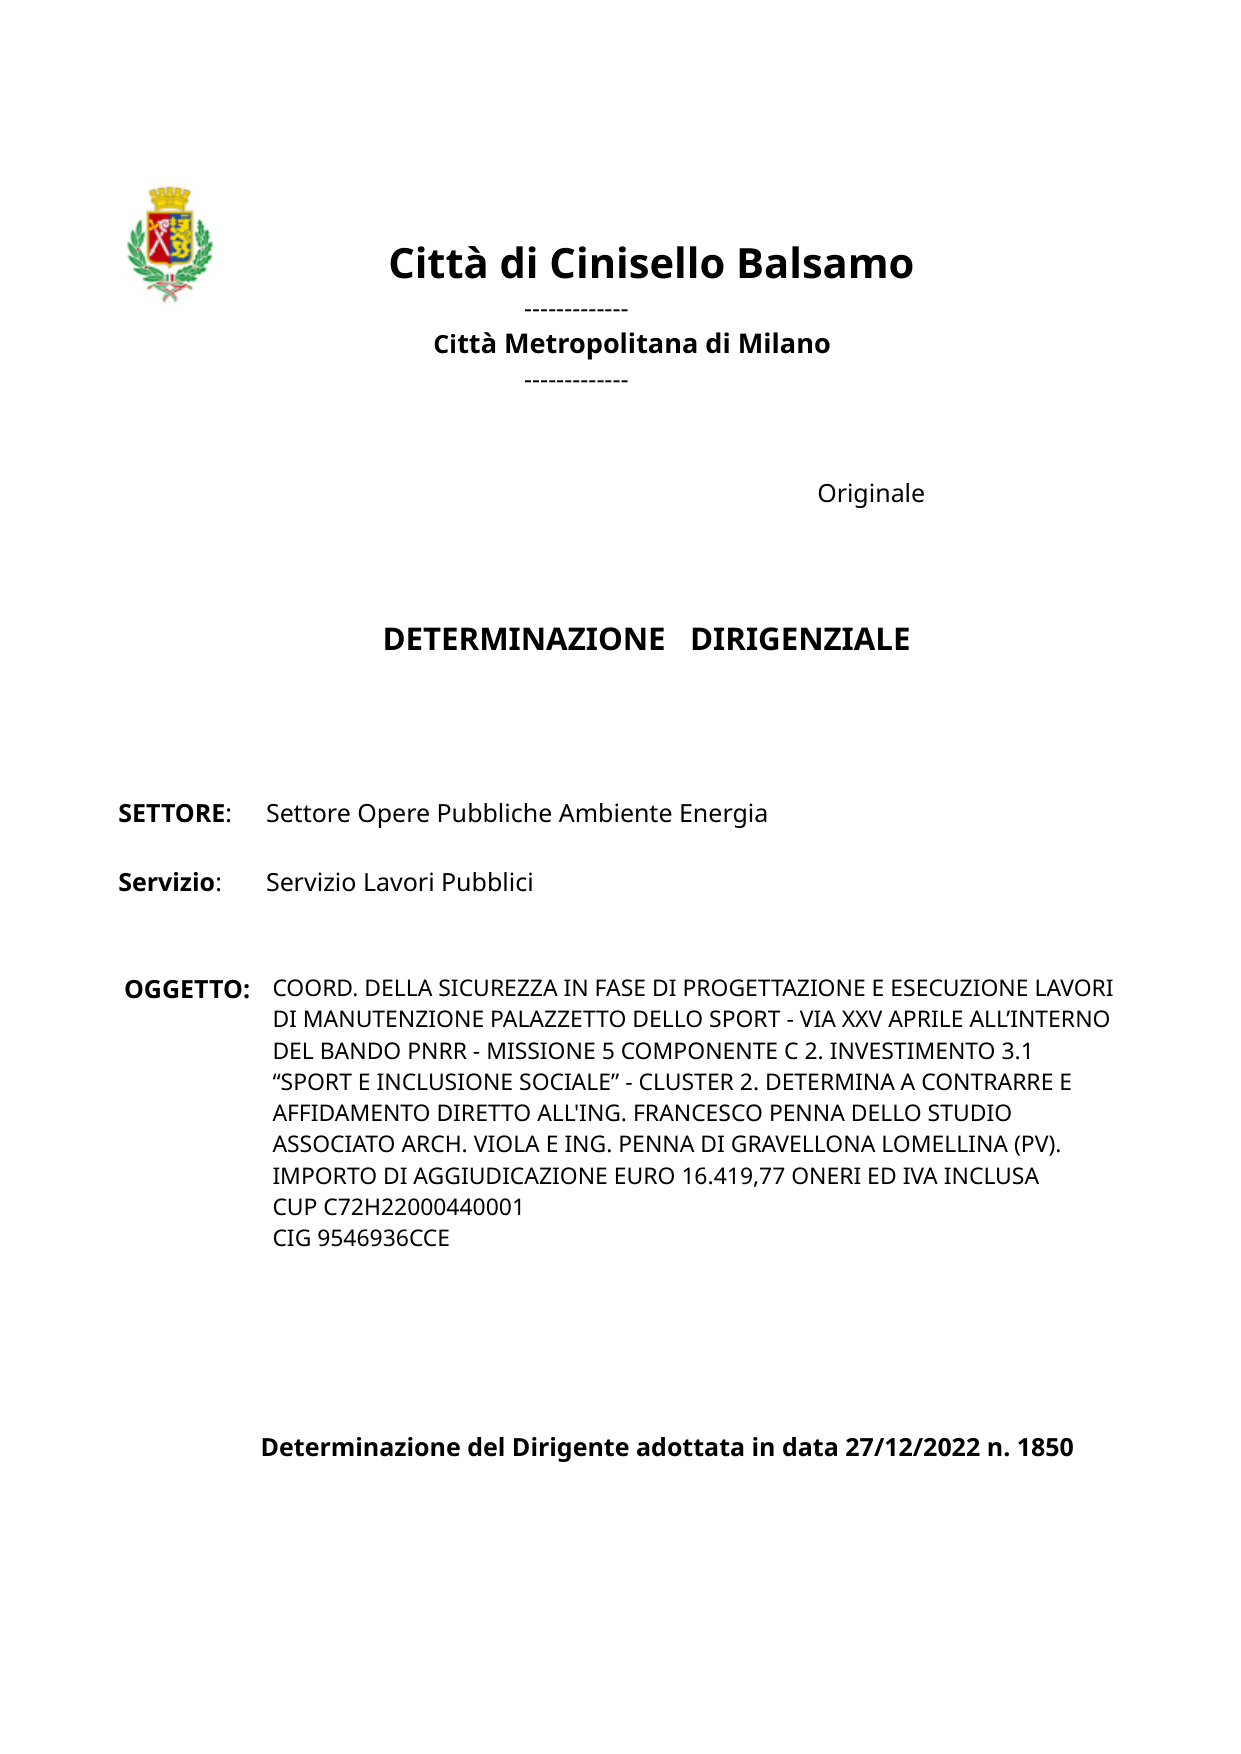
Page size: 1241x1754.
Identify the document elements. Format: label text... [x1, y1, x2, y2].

table_header Città di Cinisello Balsamo ------------- Città Metropolitana di Milano ------------- [253, 177, 1123, 401]
table_header Originale [620, 470, 1122, 515]
text Servizio: Servizio Lavori Pubblici [118, 864, 1122, 898]
picture [123, 182, 218, 308]
table_header COORD. DELLA SICUREZZA IN FASE DI PROGETTAZIONE E ESECUZIONE LAVORI DI MANUTENZIONE PALAZZETTO DELLO SPORT - VIA XXV APRILE ALL’INTERNO DEL BANDO PNRR - MISSIONE 5 COMPONENTE C 2. INVESTIMENTO 3.1 “SPORT E INCLUSIONE SOCIALE” - CLUSTER 2. DETERMINA A CONTRARRE E AFFIDAMENTO DIRETTO ALL'ING. FRANCESCO PENNA DELLO STUDIO ASSOCIATO ARCH. VIOLA E ING. PENNA DI GRAVELLONA LOMELLINA (PV). IMPORTO DI AGGIUDICAZIONE EURO 16.419,77 ONERI ED IVA INCLUSA CUP C72H22000440001 CIG 9546936CCE [266, 966, 1123, 1259]
table_header OGGETTO: [118, 966, 266, 1259]
table_header [118, 470, 620, 515]
table_header [118, 177, 252, 401]
text SETTORE: Settore Opere Pubbliche Ambiente Energia [118, 796, 1122, 830]
text Determinazione del Dirigente adottata in data 27/12/2022 n. 1850 [118, 1429, 1122, 1463]
text DETERMINAZIONE DIRIGENZIALE [118, 617, 1122, 660]
